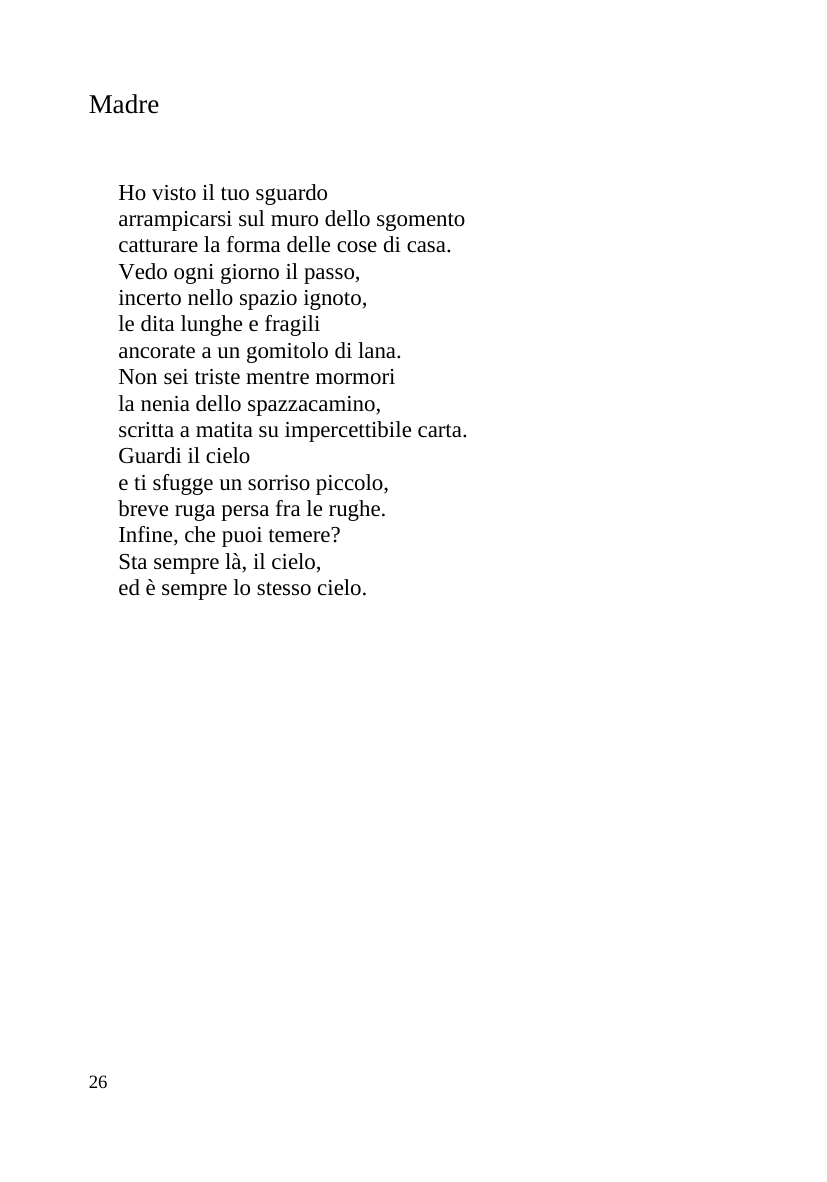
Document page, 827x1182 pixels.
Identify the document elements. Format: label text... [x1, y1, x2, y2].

text incerto nello spazio ignoto, [118, 284, 738, 311]
text Infine, che puoi temere? [118, 521, 738, 548]
text Non sei triste mentre mormori [118, 363, 738, 389]
text ancorate a un gomitolo di lana. [118, 337, 738, 363]
text Madre [88, 88, 738, 120]
text Sta sempre là, il cielo, [118, 548, 738, 574]
text ed è sempre lo stesso cielo. [118, 574, 738, 600]
text la nenia dello spazzacamino, [118, 389, 738, 416]
text arrampicarsi sul muro dello sgomento [118, 205, 738, 231]
text scritta a matita su impercettibile carta. [118, 416, 738, 442]
text breve ruga persa fra le rughe. [118, 495, 738, 521]
text le dita lunghe e fragili [118, 311, 738, 337]
text Guardi il cielo [118, 442, 738, 469]
text e ti sfugge un sorriso piccolo, [118, 469, 738, 495]
text catturare la forma delle cose di casa. [118, 231, 738, 258]
text Vedo ogni giorno il passo, [118, 258, 738, 284]
text Ho visto il tuo sguardo [118, 179, 738, 205]
